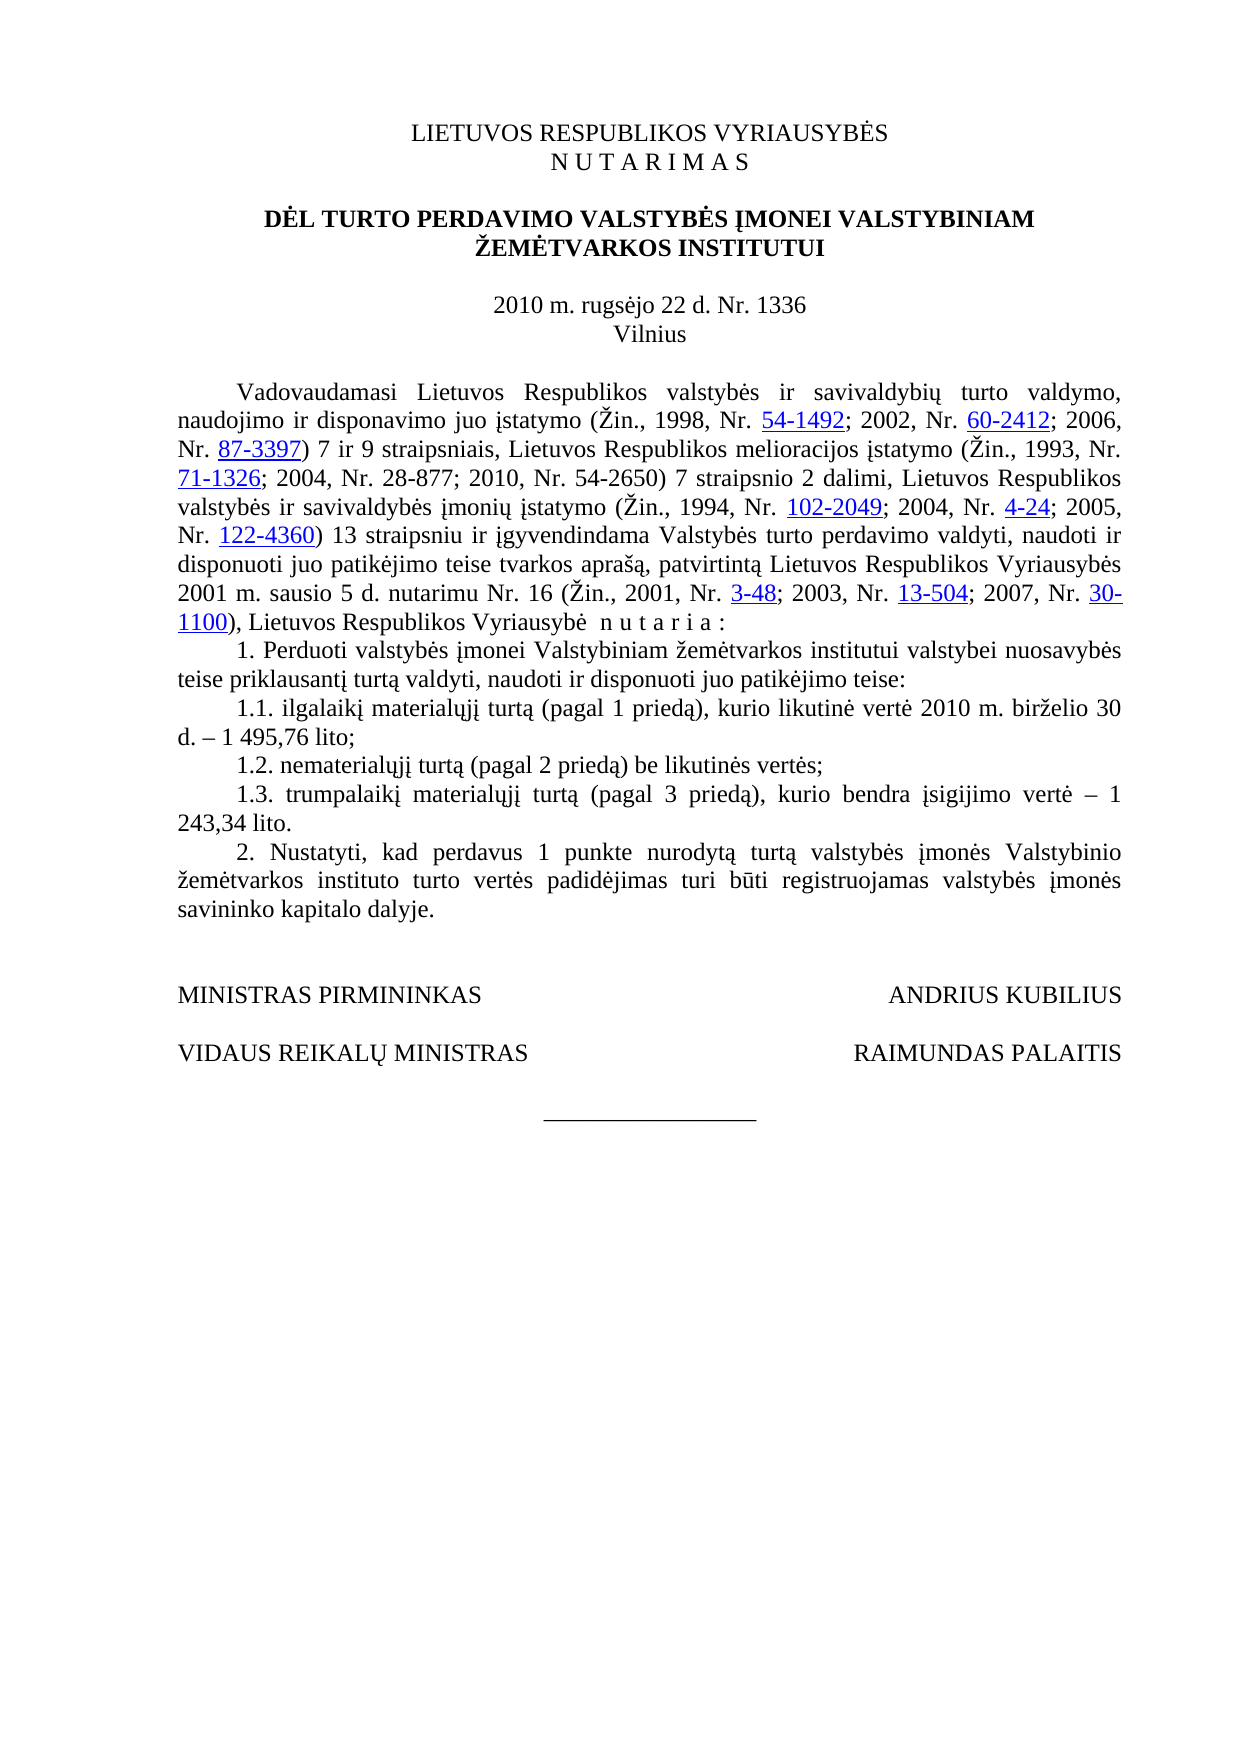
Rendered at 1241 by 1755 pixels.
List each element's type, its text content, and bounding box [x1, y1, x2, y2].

text LIETUVOS RESPUBLIKOS VYRIAUSYBĖS [177, 118, 1122, 147]
text 2010 m. rugsėjo 22 d. Nr. 1336 [177, 291, 1122, 319]
text 1.1. ilgalaikį materialųjį turtą (pagal 1 priedą), kurio likutinė vertė 2010 m. birželio 30 d. – 1 495,76 lito; [177, 693, 1122, 751]
text 1.3. trumpalaikį materialųjį turtą (pagal 3 priedą), kurio bendra įsigijimo vertė – 1 243,34 lito. [177, 779, 1122, 837]
text Ministras Pirmininkas Andrius Kubilius [177, 981, 1122, 1009]
text 1. Perduoti valstybės įmonei Valstybiniam žemėtvarkos institutui valstybei nuosavybės teise priklausantį turtą valdyti, naudoti ir disponuoti juo patikėjimo teise: [177, 636, 1122, 693]
text Vadovaudamasi Lietuvos Respublikos valstybės ir savivaldybių turto valdymo, naudojimo ir disponavimo juo įstatymo (Žin., 1998, Nr. 54-1492; 2002, Nr. 60-2412; 2006, Nr. 87-3397) 7 ir 9 straipsniais, Lietuvos Respublikos melioracijos įstatymo (Žin., 1993, Nr. 71-1326; 2004, Nr. 28‑877; 2010, Nr. 54-2650) 7 straipsnio 2 dalimi, Lietuvos Respublikos valstybės ir savivaldybės įmonių įstatymo (Žin., 1994, Nr. 102-2049; 2004, Nr. 4-24; 2005, Nr. 122-4360) 13 straipsniu ir įgyvendindama Valstybės turto perdavimo valdyti, naudoti ir disponuoti juo patikėjimo teise tvarkos aprašą, patvirtintą Lietuvos Respublikos Vyriausybės 2001 m. sausio 5 d. nutarimu Nr. 16 (Žin., 2001, Nr. 3-48; 2003, Nr. 13-504; 2007, Nr. 30-1100), Lietuvos Respublikos Vyriausybė nutaria: [177, 377, 1122, 636]
text Vilnius [177, 319, 1122, 348]
text 1.2. nematerialųjį turtą (pagal 2 priedą) be likutinės vertės; [177, 751, 1122, 779]
text _________________ [177, 1096, 1122, 1124]
text Vidaus reikalų ministras Raimundas Palaitis [177, 1038, 1122, 1067]
text DĖL TURTO PERDAVIMO VALSTYBĖS ĮMONEI Valstybiniam žemėtvarkos institutui [177, 204, 1122, 262]
text 2. Nustatyti, kad perdavus 1 punkte nurodytą turtą valstybės įmonės Valstybinio žemėtvarkos instituto turto vertės padidėjimas turi būti registruojamas valstybės įmonės savininko kapitalo dalyje. [177, 837, 1122, 923]
text NUTARIMAS [177, 147, 1122, 176]
